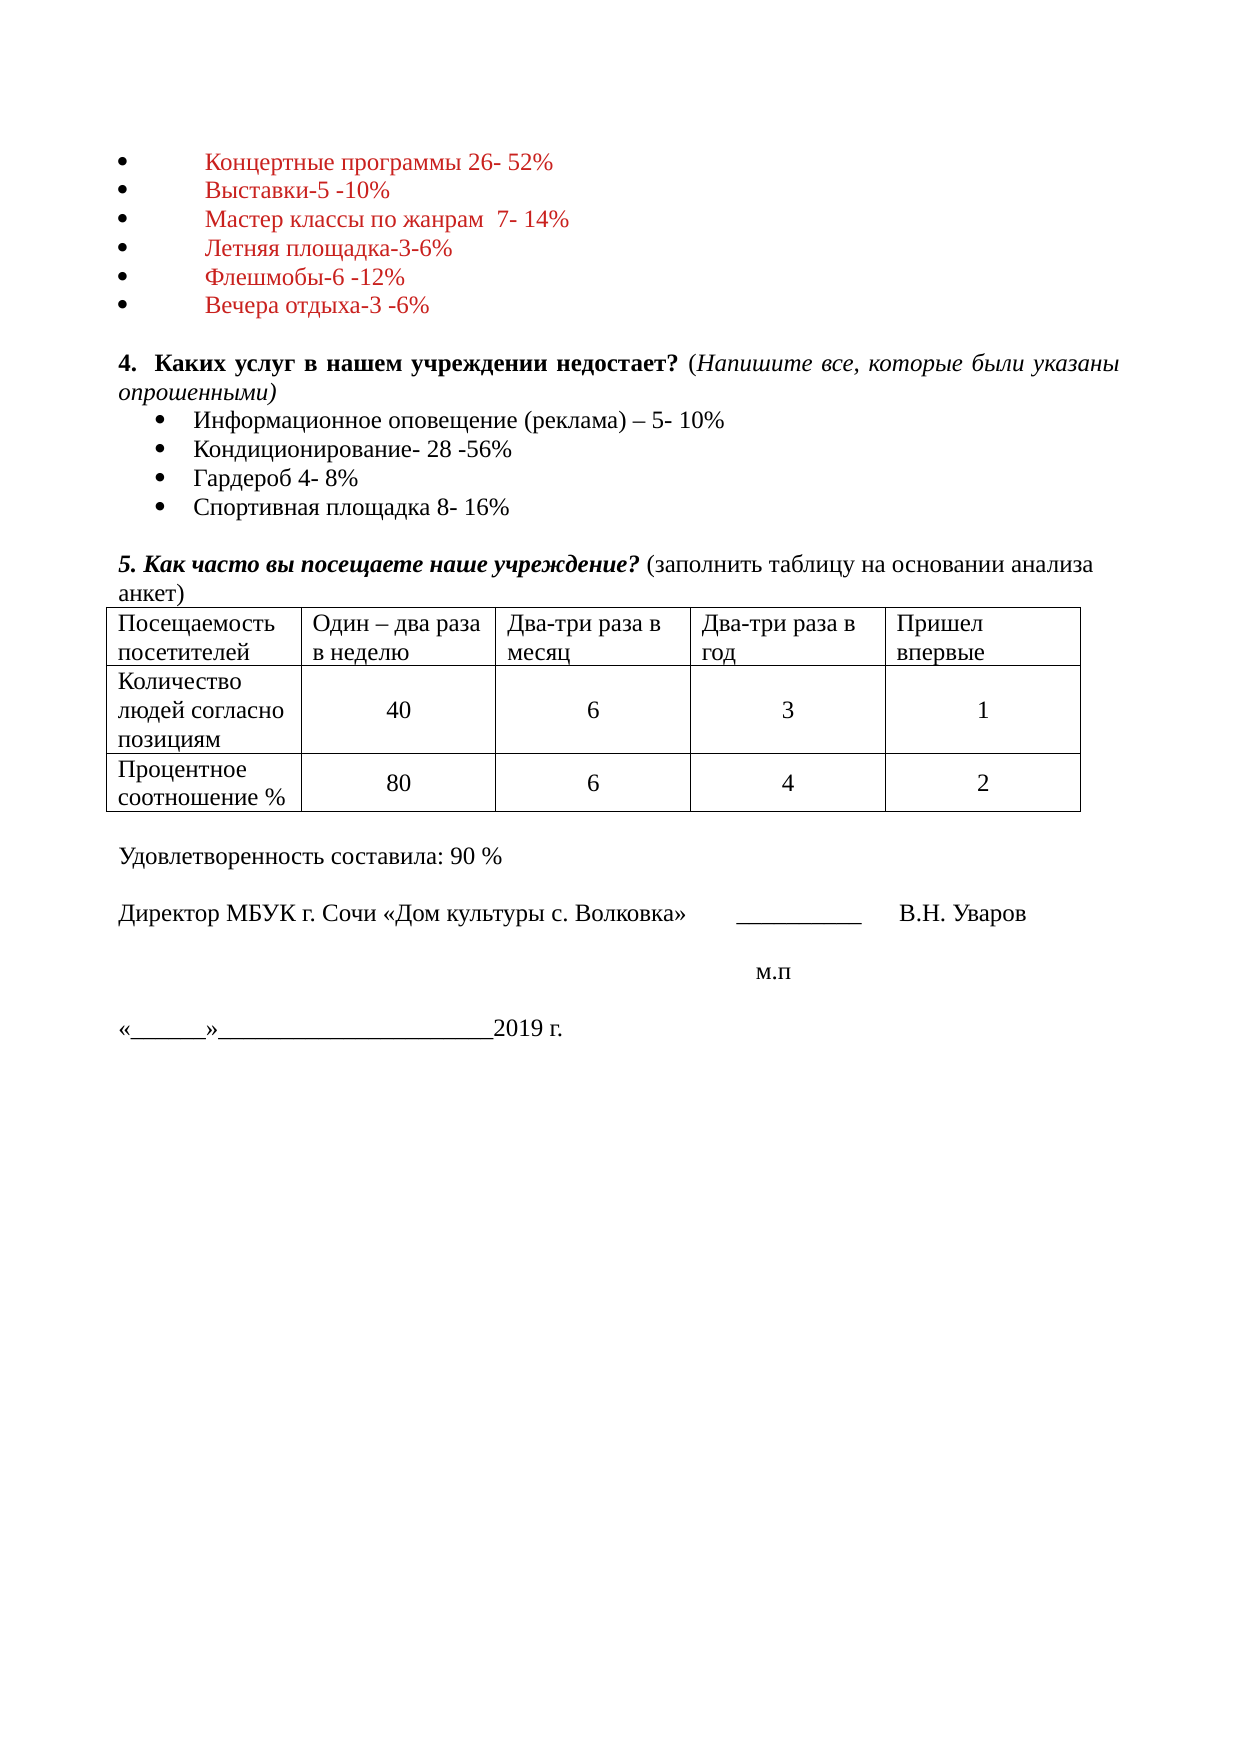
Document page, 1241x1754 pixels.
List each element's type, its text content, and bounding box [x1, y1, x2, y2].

table_header Два-три раза в год [691, 608, 885, 665]
table_header Один – два раза в неделю [302, 608, 495, 665]
text Директор МБУК г. Сочи «Дом культуры с. Волковка» __________ В.Н. Уваров [118, 898, 1122, 927]
text 4. Каких услуг в нашем учреждении недостает? (Напишите все, которые были указаны опрошенными) [118, 348, 1122, 406]
list Кондиционирование- 28 -56% [156, 434, 1122, 463]
list Выставки-5 -10% [118, 176, 1122, 204]
text Удовлетворенность составила: 90 % [118, 841, 1122, 870]
table_cell Количество людей согласно позициям [107, 666, 301, 753]
list Летняя площадка-3-6% [118, 233, 1122, 262]
table_cell 80 [302, 754, 495, 811]
list Флешмобы-6 -12% [118, 262, 1122, 291]
table_cell 4 [691, 754, 885, 811]
list Концертные программы 26- 52% [118, 147, 1122, 176]
table_cell 6 [496, 666, 690, 753]
table_header Два-три раза в месяц [496, 608, 690, 665]
table_header Пришел впервые [886, 608, 1080, 665]
list Мастер классы по жанрам 7- 14% [118, 204, 1122, 233]
table_cell 3 [691, 666, 885, 753]
list Информационное оповещение (реклама) – 5- 10% [156, 406, 1122, 434]
text «______»______________________2019 г. [118, 1013, 1122, 1042]
text 5. Как часто вы посещаете наше учреждение? (заполнить таблицу на основании анализа анкет) [118, 549, 1122, 607]
table_cell 2 [886, 754, 1080, 811]
text м.п [118, 956, 1122, 985]
table_header Посещаемость посетителей [107, 608, 301, 665]
table_cell 6 [496, 754, 690, 811]
table_cell Процентное соотношение % [107, 754, 301, 811]
table_cell 1 [886, 666, 1080, 753]
list Вечера отдыха-3 -6% [118, 291, 1122, 319]
list Гардероб 4- 8% [156, 463, 1122, 492]
table_cell 40 [302, 666, 495, 753]
list Спортивная площадка 8- 16% [156, 492, 1122, 521]
